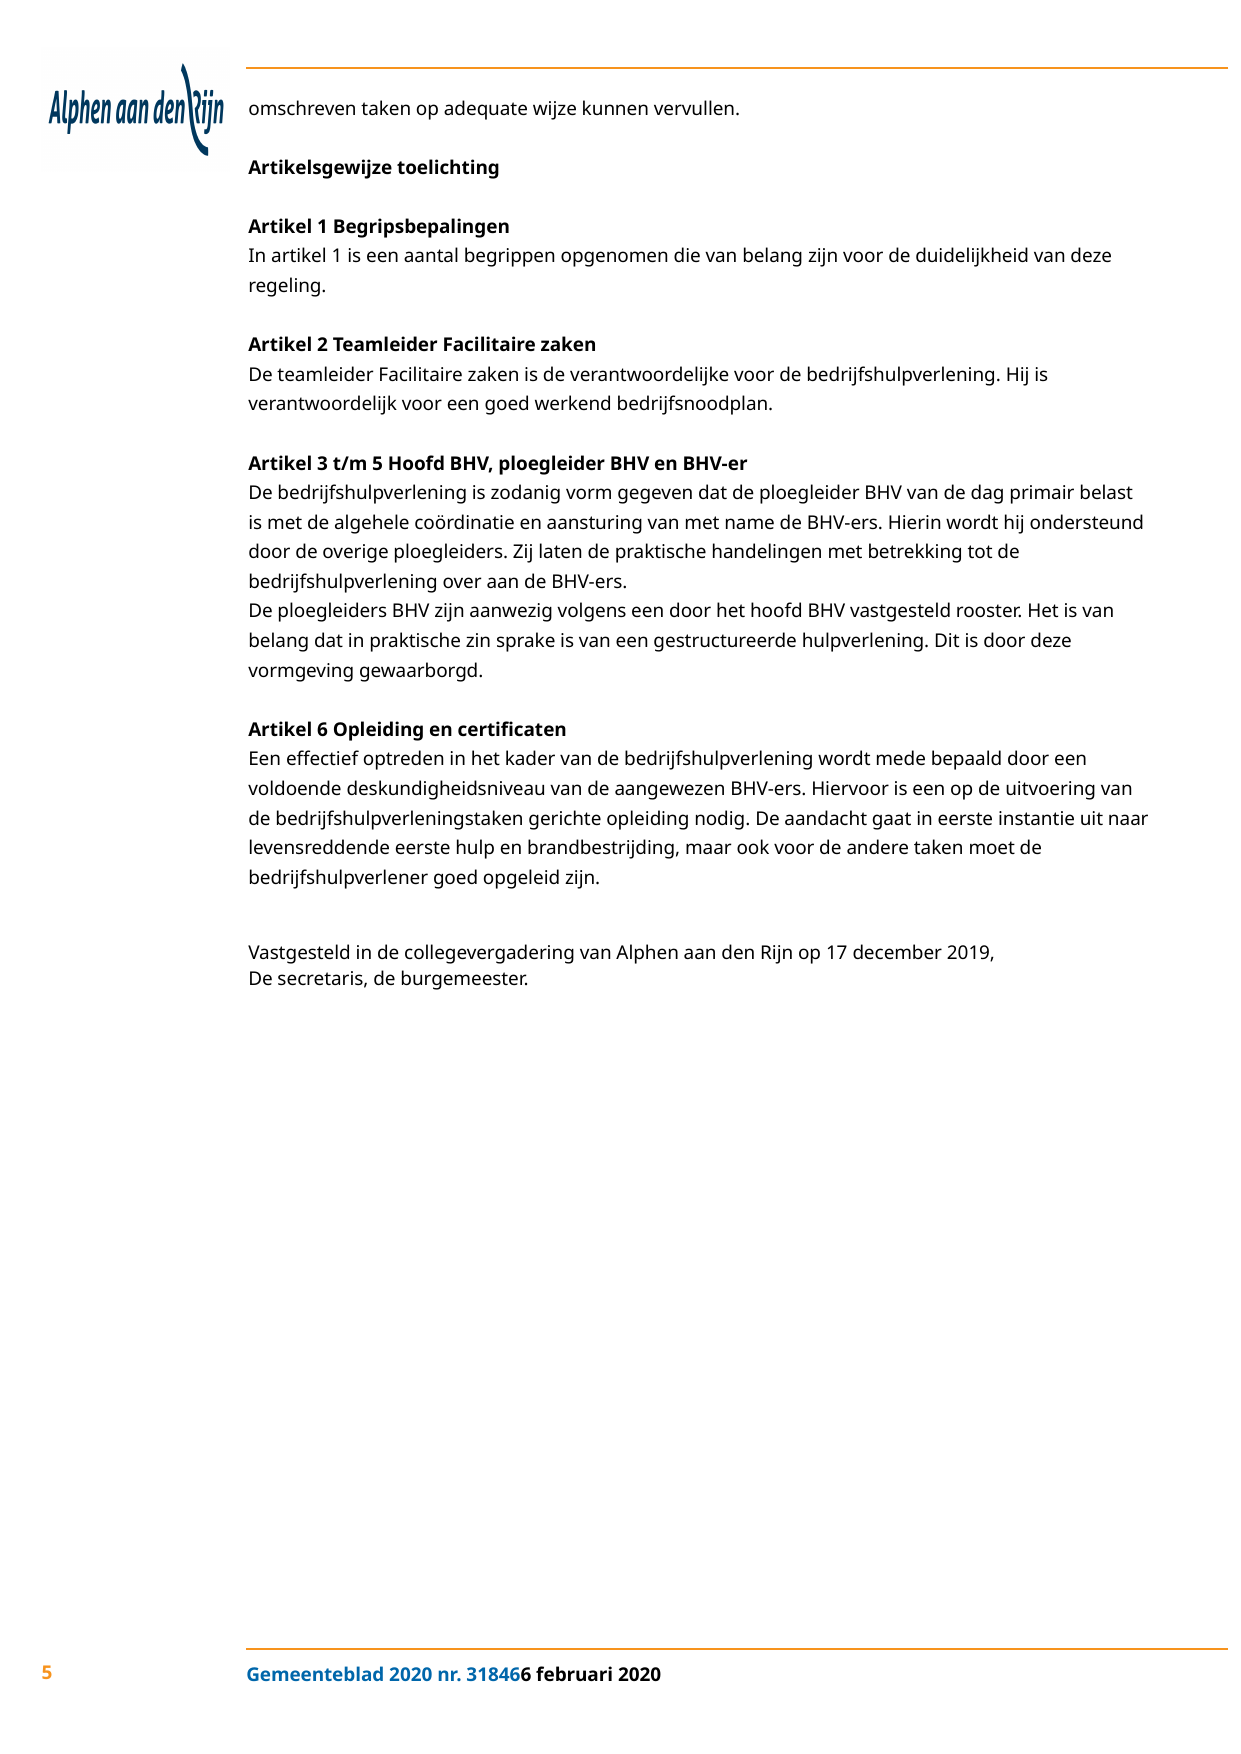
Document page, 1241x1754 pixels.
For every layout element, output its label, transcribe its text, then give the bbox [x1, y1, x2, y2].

text De teamleider Facilitaire zaken is de verantwoordelijke voor de bedrijfshulpverlening. Hij is verantwoordelijk voor een goed werkend bedrijfsnoodplan. [248, 361, 1152, 416]
picture [41, 47, 231, 172]
text Artikel 2 Teamleider Facilitaire zaken [248, 331, 1152, 357]
text De bedrijfshulpverlening is zodanig vorm gegeven dat de ploegleider BHV van de dag primair belast is met de algehele coördinatie en aansturing van met name de BHV-ers. Hierin wordt hij ondersteund door de overige ploegleiders. Zij laten de praktische handelingen met betrekking tot de bedrijfshulpverlening over aan de BHV-ers. [248, 479, 1152, 594]
text Vastgesteld in de collegevergadering van Alphen aan den Rijn op 17 december 2019, [248, 939, 1152, 965]
text Artikel 6 Opleiding en certificaten [248, 716, 1152, 742]
text Artikel 3 t/m 5 Hoofd BHV, ploegleider BHV en BHV-er [248, 450, 1152, 476]
text De secretaris, de burgemeester. [248, 965, 1152, 991]
text Artikel 1 Begripsbepalingen [248, 213, 1152, 239]
text omschreven taken op adequate wijze kunnen vervullen. [248, 95, 1152, 121]
text De ploegleiders BHV zijn aanwezig volgens een door het hoofd BHV vastgesteld rooster. Het is van belang dat in praktische zin sprake is van een gestructureerde hulpverlening. Dit is door deze vormgeving gewaarborgd. [248, 598, 1152, 683]
text In artikel 1 is een aantal begrippen opgenomen die van belang zijn voor de duidelijkheid van deze regeling. [248, 243, 1152, 298]
text Een effectief optreden in het kader van de bedrijfshulpverlening wordt mede bepaald door een voldoende deskundigheidsniveau van de aangewezen BHV-ers. Hiervoor is een op de uitvoering van de bedrijfshulpverleningstaken gerichte opleiding nodig. De aandacht gaat in eerste instantie uit naar levensreddende eerste hulp en brandbestrijding, maar ook voor de andere taken moet de bedrijfshulpverlener goed opgeleid zijn. [248, 746, 1152, 890]
text Artikelsgewijze toelichting [248, 154, 1152, 180]
